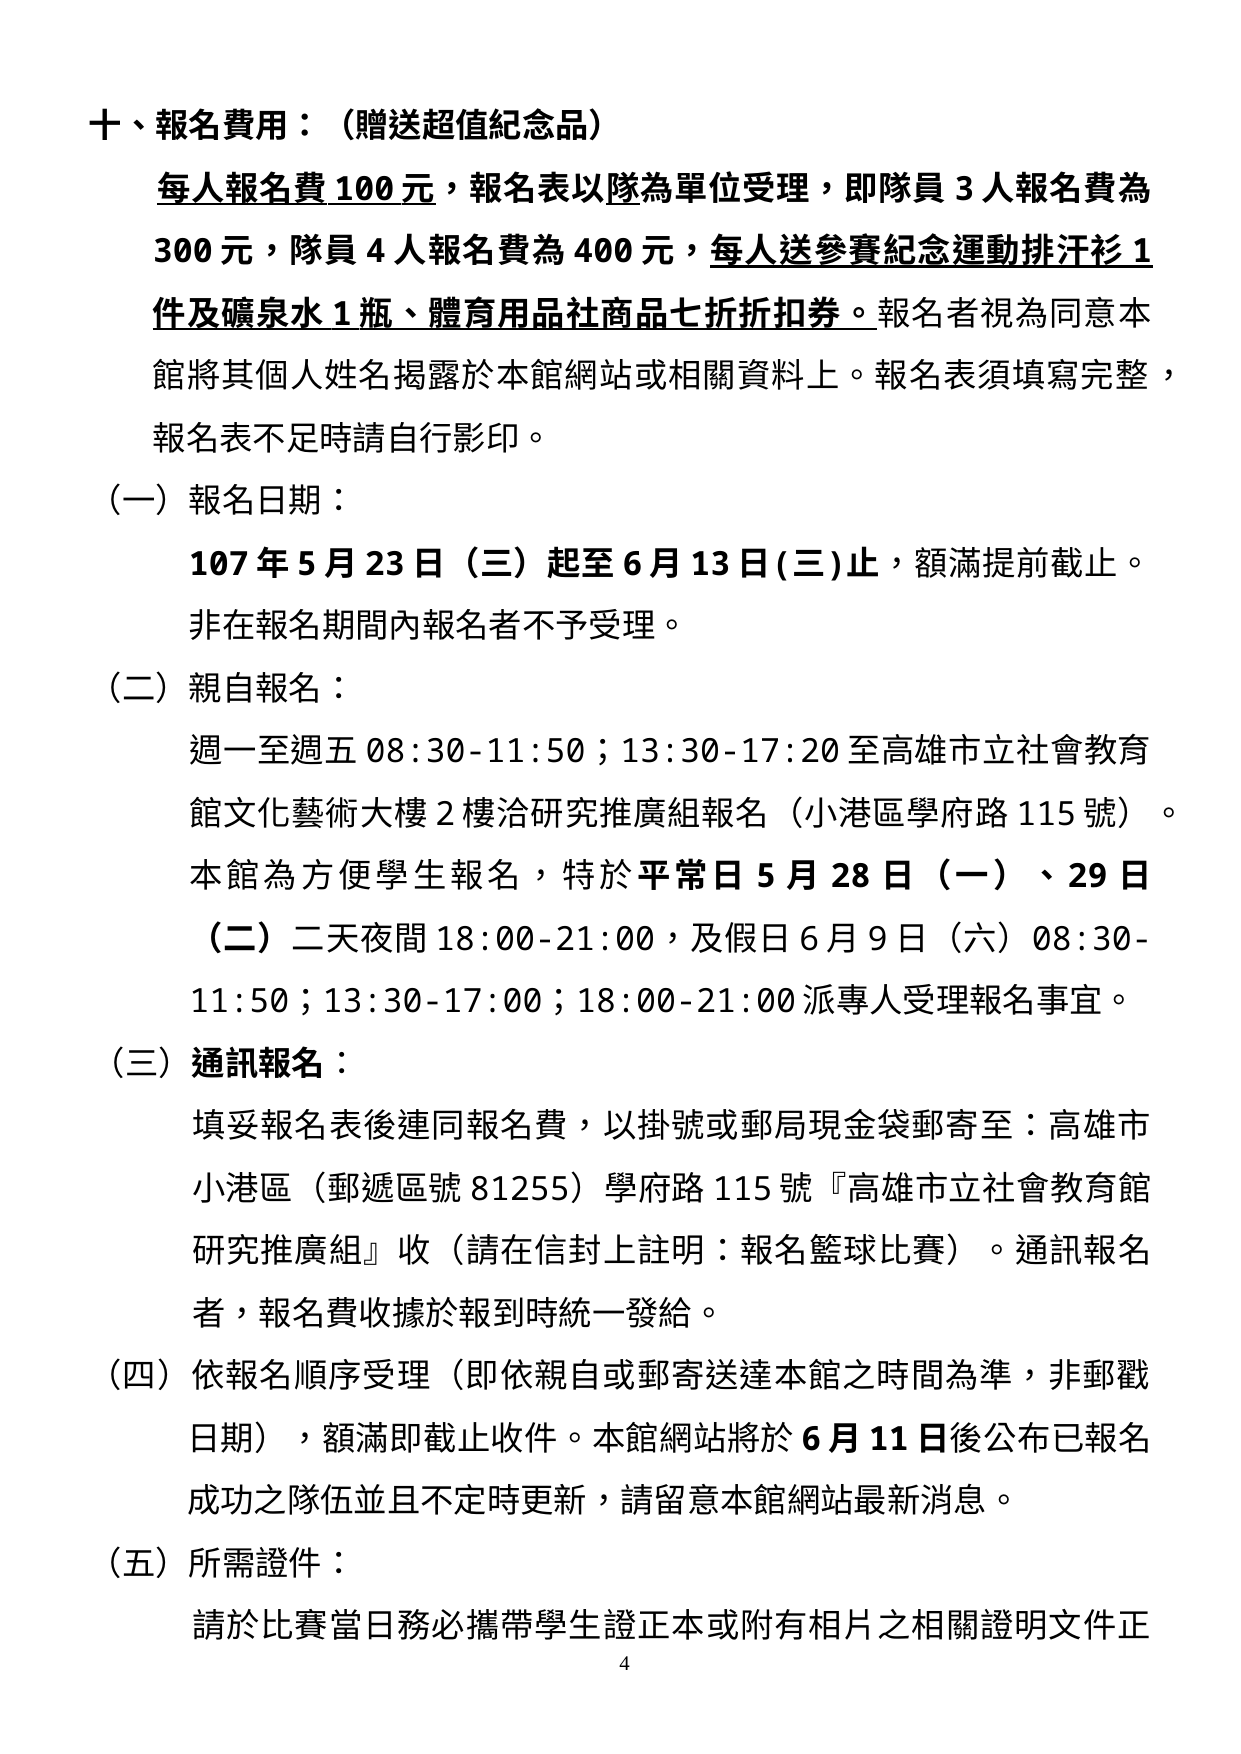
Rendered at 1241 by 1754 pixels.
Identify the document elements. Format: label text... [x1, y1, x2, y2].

text 107年5月23日（三）起至6月13日(三)止，額滿提前截止。非在報名期間內報名者不予受理。 [189, 519, 1152, 644]
text 週一至週五08:30-11:50；13:30-17:20至高雄市立社會教育館文化藝術大樓2樓洽研究推廣組報名（小港區學府路115號）。本館為方便學生報名，特於平常日5月28日（一）、29日（二）二天夜間18:00-21:00，及假日6月9日（六）08:30-11:50；13:30-17:00；18:00-21:00派專人受理報名事宜。 [189, 706, 1152, 1019]
text （四）依報名順序受理（即依親自或郵寄送達本館之時間為準，非郵戳日期），額滿即截止收件。本館網站將於6月11日後公布已報名成功之隊伍並且不定時更新，請留意本館網站最新消息。 [88, 1331, 1152, 1519]
text 十、報名費用：（贈送超值紀念品） [89, 81, 1152, 144]
text 填妥報名表後連同報名費，以掛號或郵局現金袋郵寄至：高雄市小港區（郵遞區號81255）學府路115號『高雄市立社會教育館研究推廣組』收（請在信封上註明：報名籃球比賽）。通訊報名者，報名費收據於報到時統一發給。 [192, 1081, 1152, 1331]
text （五）所需證件： [88, 1519, 1152, 1581]
text 請於比賽當日務必攜帶學生證正本或附有相片之相關證明文件正 [192, 1581, 1152, 1644]
text 每人報名費100元，報名表以隊為單位受理，即隊員3人報名費為300元，隊員4人報名費為400元，每人送參賽紀念運動排汗衫1件及礦泉水1瓶、體育用品社商品七折折扣券。報名者視為同意本館將其個人姓名揭露於本館網站或相關資料上。報名表須填寫完整，報名表不足時請自行影印。 [89, 144, 1152, 456]
text （二）親自報名： [88, 644, 1152, 706]
text （一）報名日期： [88, 456, 1152, 519]
text （三）通訊報名： [91, 1019, 1152, 1081]
